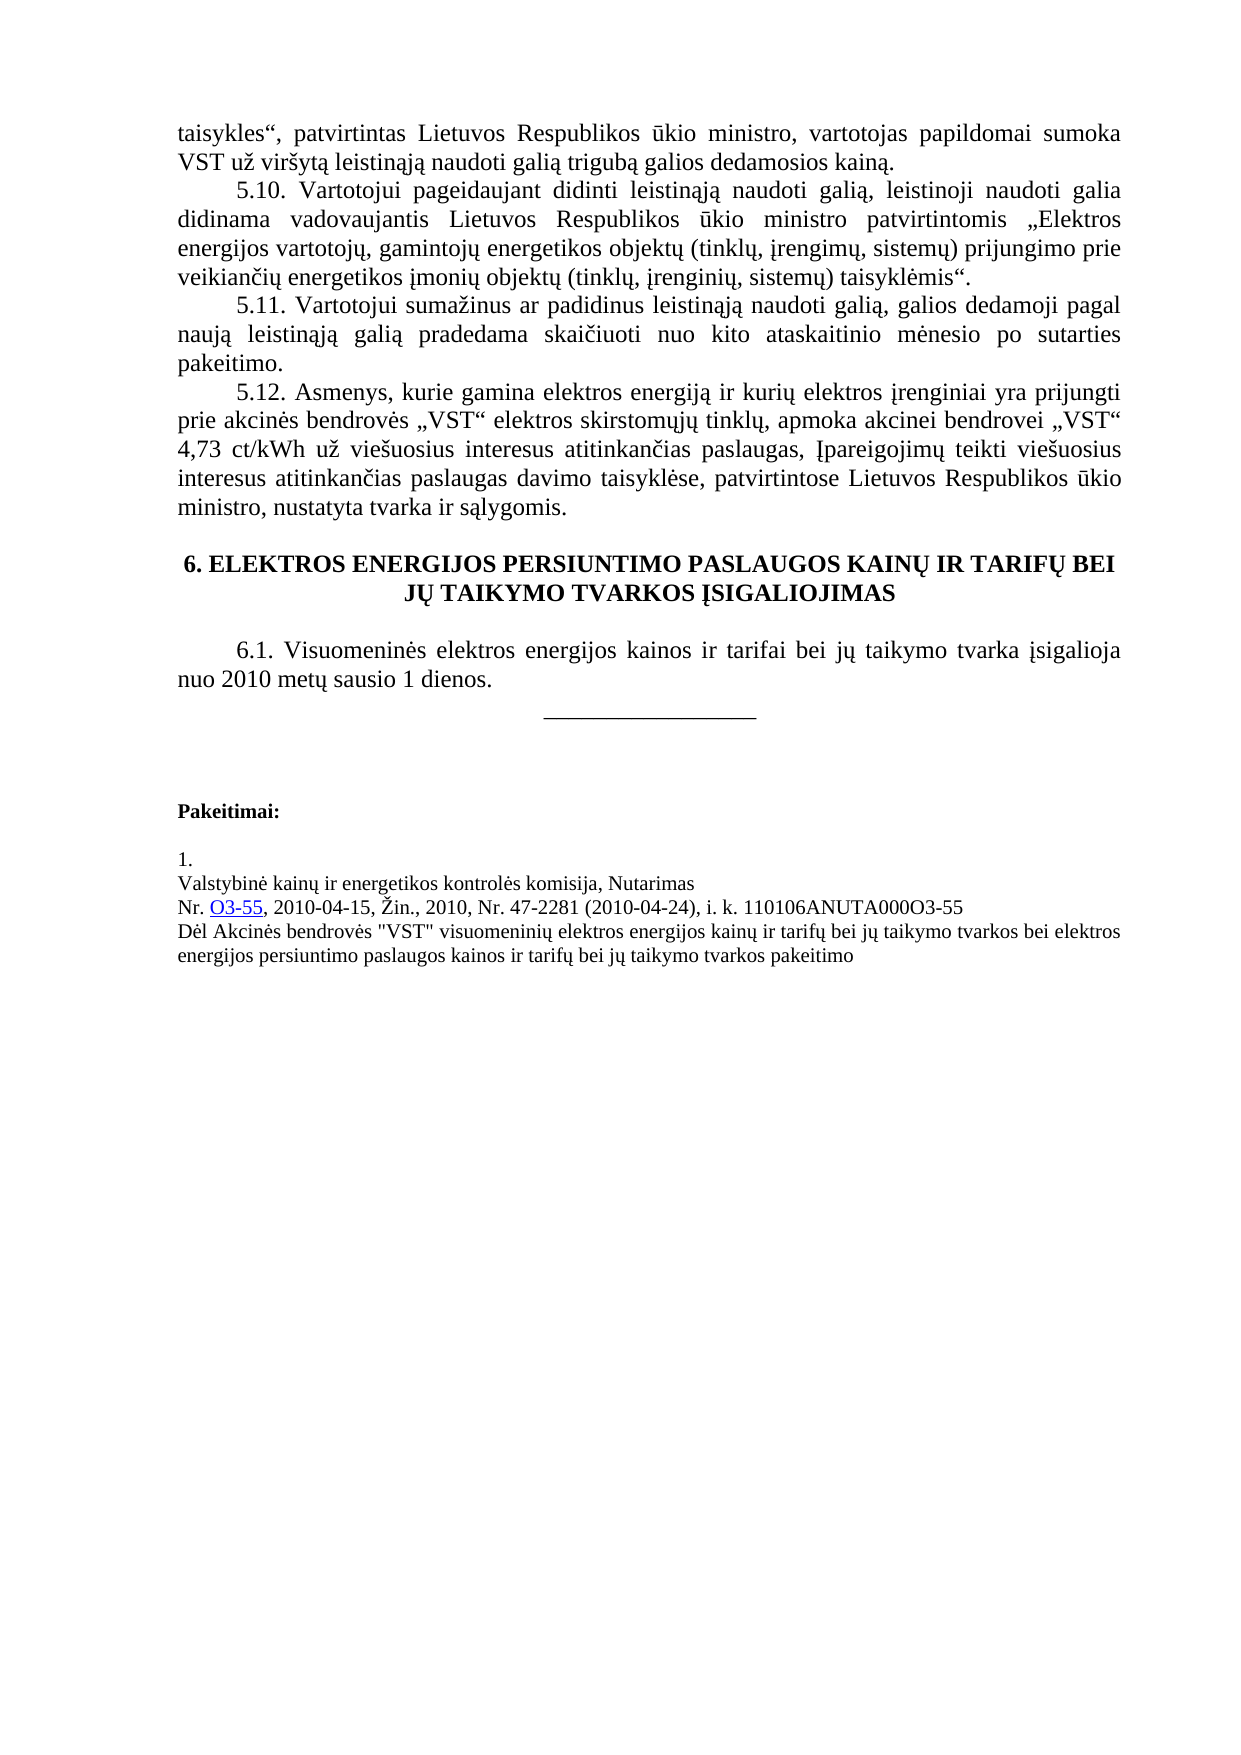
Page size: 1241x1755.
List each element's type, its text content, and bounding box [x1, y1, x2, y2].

text Nr. O3-55, 2010-04-15, Žin., 2010, Nr. 47-2281 (2010-04-24), i. k. 110106ANUTA000O3-55 [177, 895, 1122, 919]
text Valstybinė kainų ir energetikos kontrolės komisija, Nutarimas [177, 871, 1122, 895]
text 6.1. Visuomeninės elektros energijos kainos ir tarifai bei jų taikymo tvarka įsigalioja nuo 2010 metų sausio 1 dienos. [177, 636, 1122, 693]
text 6. elektros energijos persiuntimo paslaugos KAINŲ IR TARIFŲ BEI JŲ TAIKYMO TVARKOS įsigaliojimas [177, 549, 1122, 607]
text _________________ [177, 693, 1122, 722]
text 5.12. Asmenys, kurie gamina elektros energiją ir kurių elektros įrenginiai yra prijungti prie akcinės bendrovės „VST“ elektros skirstomųjų tinklų, apmoka akcinei bendrovei „VST“ 4,73 ct/kWh už viešuosius interesus atitinkančias paslaugas, Įpareigojimų teikti viešuosius interesus atitinkančias paslaugas davimo taisyklėse, patvirtintose Lietuvos Respublikos ūkio ministro, nustatyta tvarka ir sąlygomis. [177, 377, 1122, 521]
text taisykles“, patvirtintas Lietuvos Respublikos ūkio ministro, vartotojas papildomai sumoka VST už viršytą leistinąją naudoti galią trigubą galios dedamosios kainą. [177, 118, 1122, 176]
text 5.10. Vartotojui pageidaujant didinti leistinąją naudoti galią, leistinoji naudoti galia didinama vadovaujantis Lietuvos Respublikos ūkio ministro patvirtintomis „Elektros energijos vartotojų, gamintojų energetikos objektų (tinklų, įrengimų, sistemų) prijungimo prie veikiančių energetikos įmonių objektų (tinklų, įrenginių, sistemų) taisyklėmis“. [177, 176, 1122, 291]
text Dėl Akcinės bendrovės "VST" visuomeninių elektros energijos kainų ir tarifų bei jų taikymo tvarkos bei elektros energijos persiuntimo paslaugos kainos ir tarifų bei jų taikymo tvarkos pakeitimo [177, 919, 1122, 967]
text 1. [177, 847, 1122, 871]
text 5.11. Vartotojui sumažinus ar padidinus leistinąją naudoti galią, galios dedamoji pagal naują leistinąją galią pradedama skaičiuoti nuo kito ataskaitinio mėnesio po sutarties pakeitimo. [177, 291, 1122, 377]
text Pakeitimai: [177, 799, 1122, 823]
